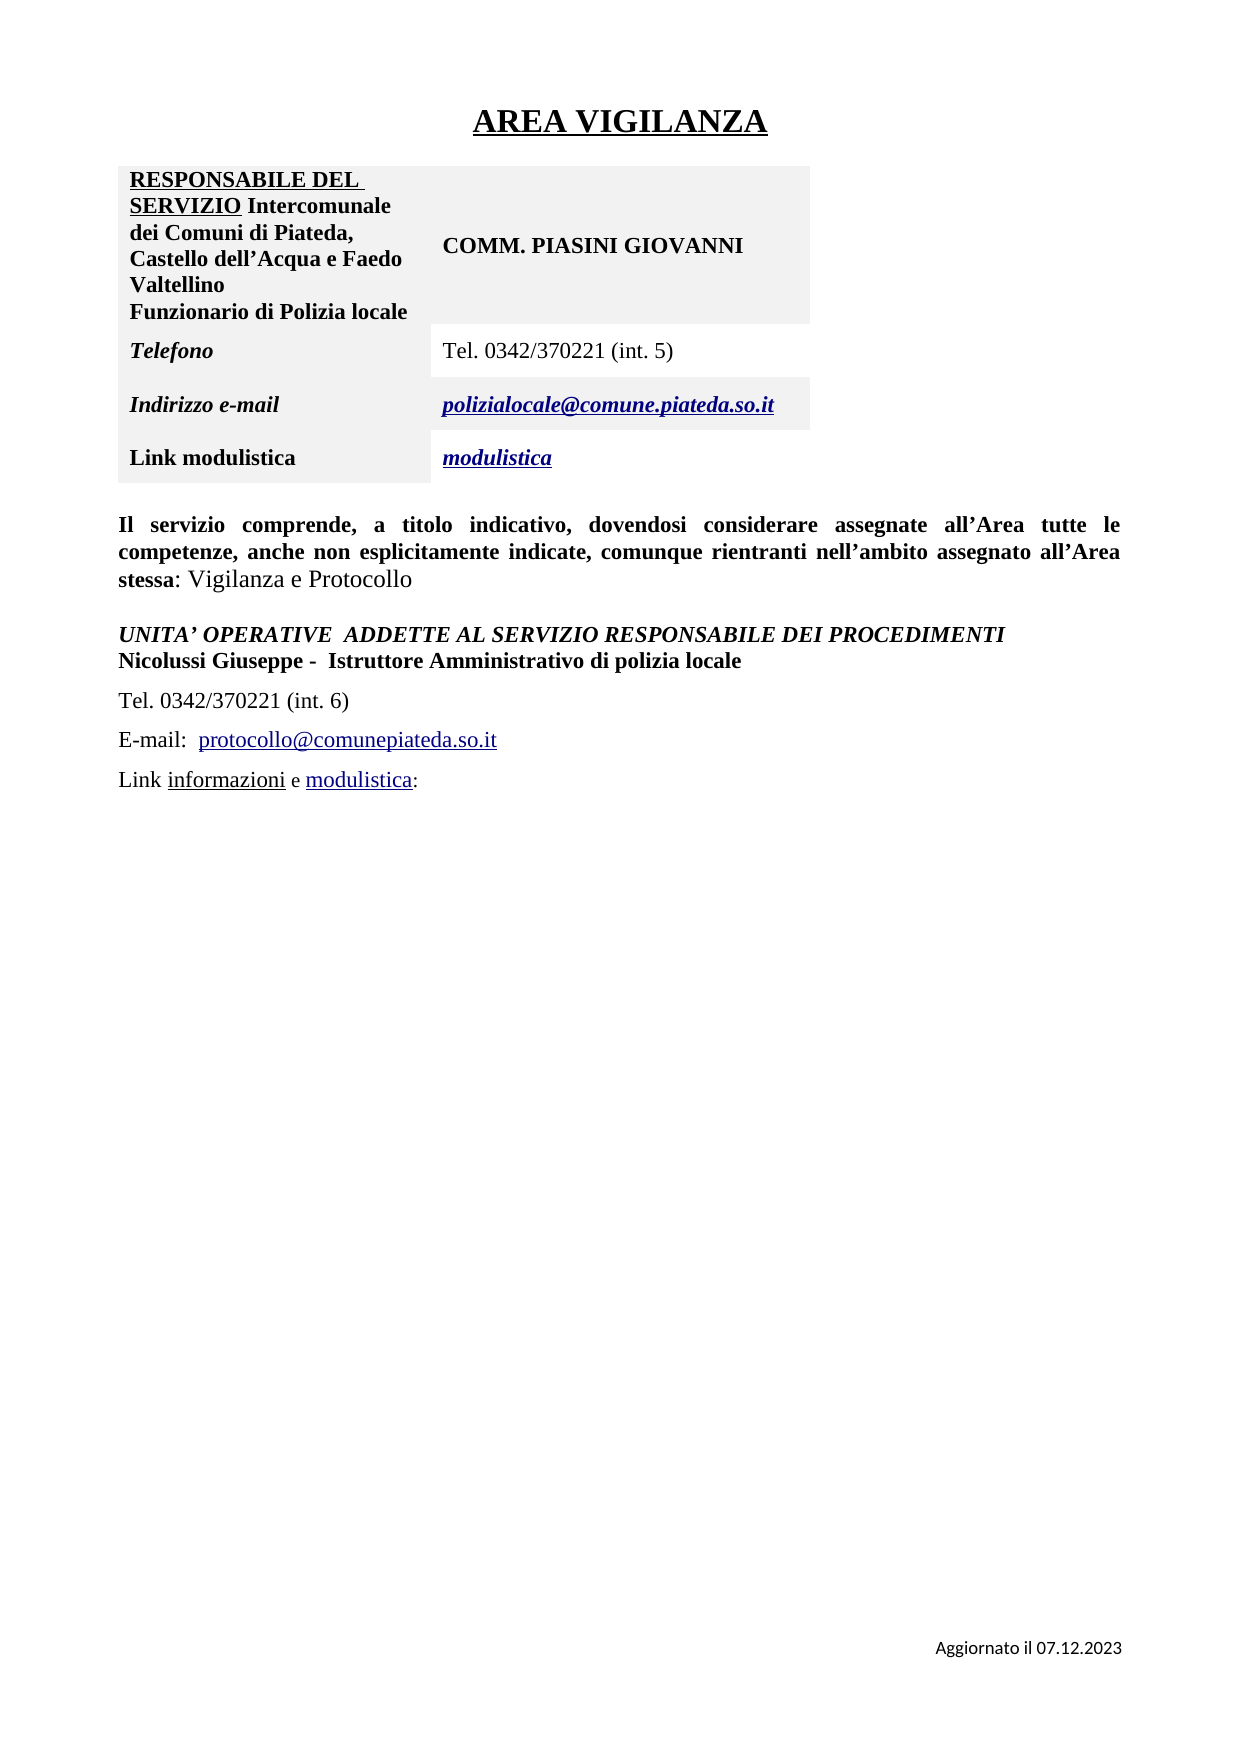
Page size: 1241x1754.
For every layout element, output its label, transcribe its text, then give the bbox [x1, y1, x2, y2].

text Link informazioni e modulistica: [118, 766, 1122, 792]
table_cell modulistica [431, 430, 810, 483]
table_header RESPONSABILE DEL SERVIZIO Intercomunale dei Comuni di Piateda, Castello dell’Acqua e Faedo Valtellino Funzionario di Polizia locale [118, 166, 431, 324]
table_cell Indirizzo e-mail [118, 377, 431, 430]
table_header COMM. PIASINI GIOVANNI [431, 166, 810, 324]
text Tel. 0342/370221 (int. 6) [118, 687, 1122, 713]
text E-mail: protocollo@comunepiateda.so.it [118, 726, 1122, 753]
table_cell polizialocale@comune.piateda.so.it [431, 377, 810, 430]
table_cell Link modulistica [118, 430, 431, 483]
text UNITA’ OPERATIVE ADDETTE AL SERVIZIO RESPONSABILE DEI PROCEDIMENTI [118, 621, 1122, 647]
text Il servizio comprende, a titolo indicativo, dovendosi considerare assegnate all’Area tutte le competenze, anche non esplicitamente indicate, comunque rientranti nell’ambito assegnato all’Area stessa: Vigilanza e Protocollo [118, 512, 1122, 593]
text Nicolussi Giuseppe - Istruttore Amministrativo di polizia locale [118, 647, 1122, 674]
table_cell Telefono [118, 324, 431, 377]
text AREA VIGILANZA [118, 101, 1122, 140]
table_cell Tel. 0342/370221 (int. 5) [431, 324, 810, 377]
